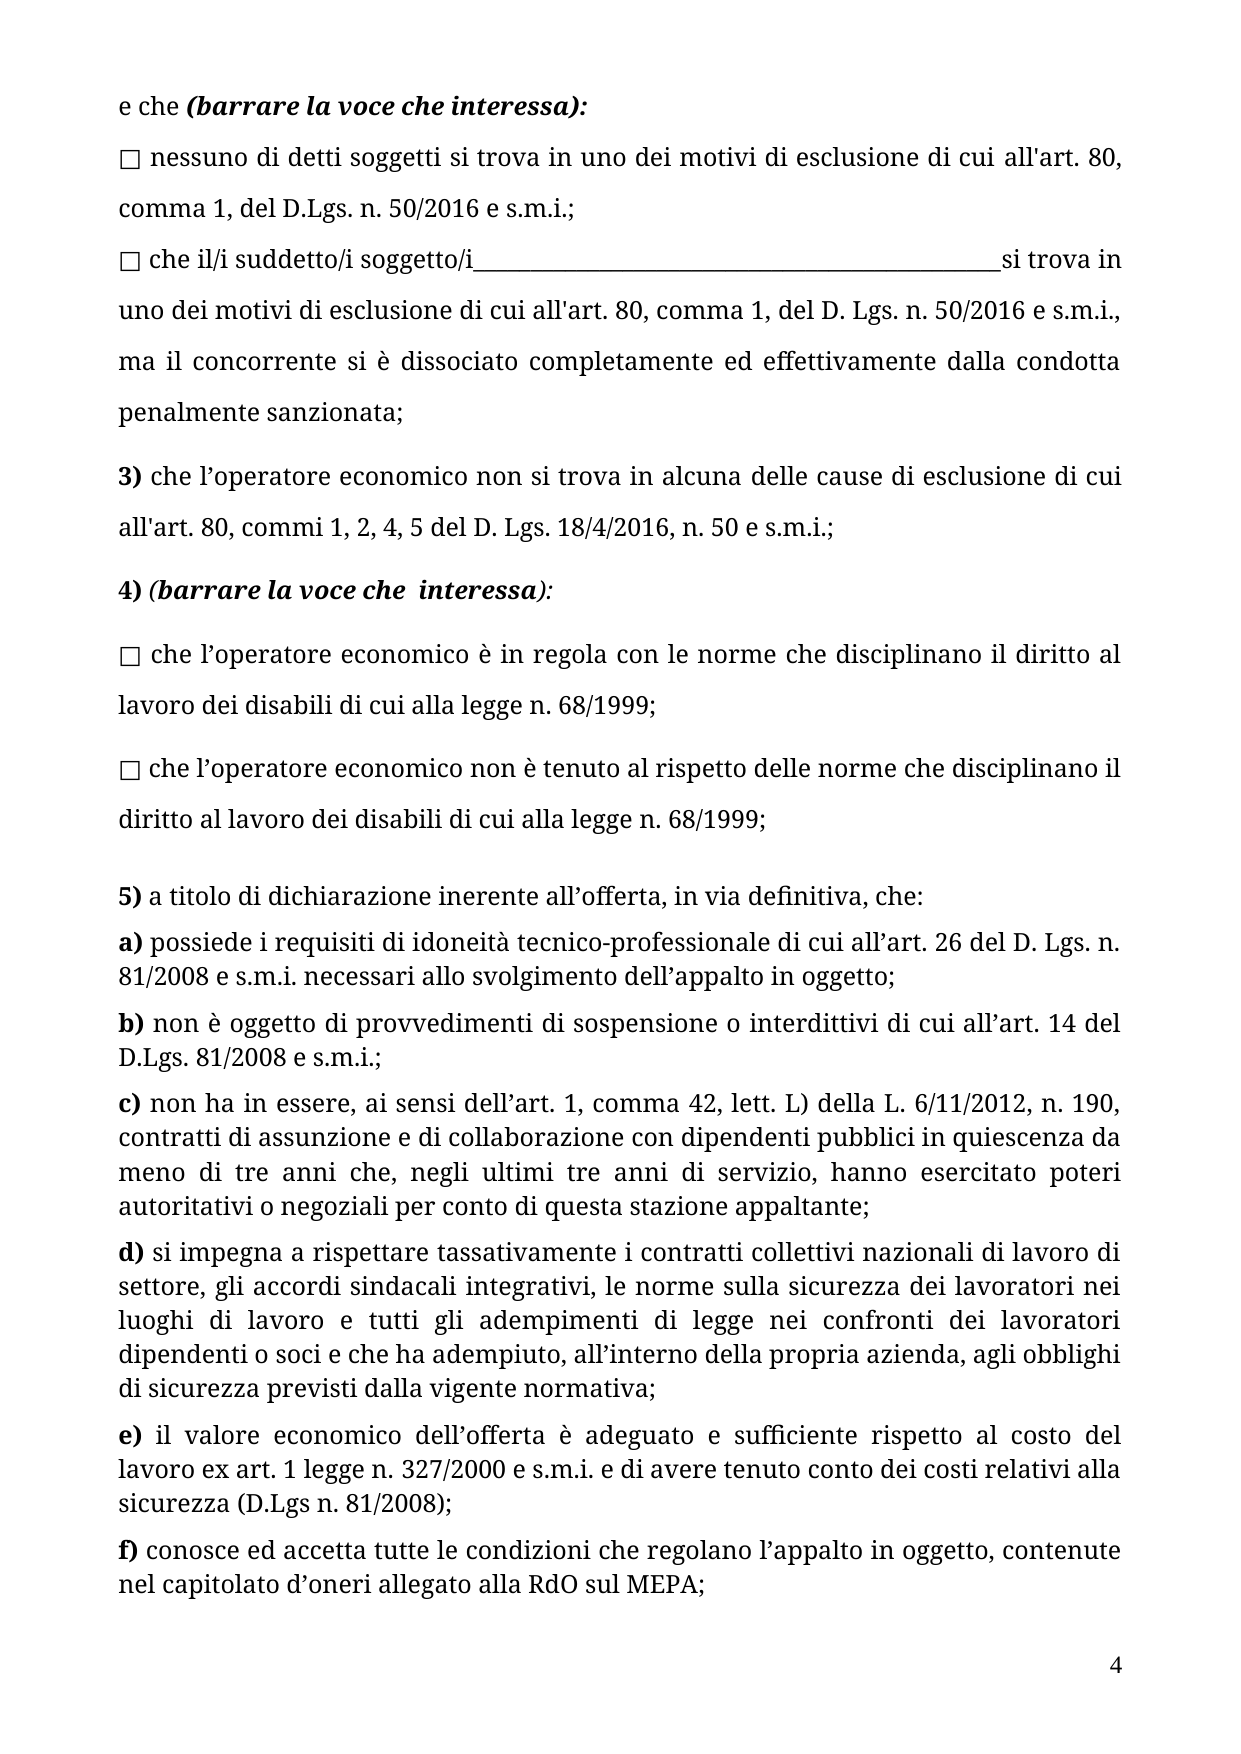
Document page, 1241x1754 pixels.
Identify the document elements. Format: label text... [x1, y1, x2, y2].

text e) il valore economico dell’offerta è adeguato e sufficiente rispetto al costo del lavoro ex art. 1 legge n. 327/2000 e s.m.i. e di avere tenuto conto dei costi relativi alla sicurezza (D.Lgs n. 81/2008); [118, 1418, 1122, 1520]
text □ che l’operatore economico è in regola con le norme che disciplinano il diritto al lavoro dei disabili di cui alla legge n. 68/1999; [118, 637, 1122, 722]
text □ che l’operatore economico non è tenuto al rispetto delle norme che disciplinano il diritto al lavoro dei disabili di cui alla legge n. 68/1999; [118, 751, 1122, 836]
text e che (barrare la voce che interessa): [118, 89, 1122, 123]
text 4) (barrare la voce che interessa): [118, 573, 1122, 607]
text a) possiede i requisiti di idoneità tecnico-professionale di cui all’art. 26 del D. Lgs. n. 81/2008 e s.m.i. necessari allo svolgimento dell’appalto in oggetto; [118, 925, 1122, 993]
text □ che il/i suddetto/i soggetto/i______________________________________________si trova in uno dei motivi di esclusione di cui all'art. 80, comma 1, del D. Lgs. n. 50/2016 e s.m.i., ma il concorrente si è dissociato completamente ed effettivamente dalla condotta penalmente sanzionata; [118, 242, 1122, 429]
text d) si impegna a rispettare tassativamente i contratti collettivi nazionali di lavoro di settore, gli accordi sindacali integrativi, le norme sulla sicurezza dei lavoratori nei luoghi di lavoro e tutti gli adempimenti di legge nei confronti dei lavoratori dipendenti o soci e che ha adempiuto, all’interno della propria azienda, agli obblighi di sicurezza previsti dalla vigente normativa; [118, 1235, 1122, 1405]
text f) conosce ed accetta tutte le condizioni che regolano l’appalto in oggetto, contenute nel capitolato d’oneri allegato alla RdO sul MEPA; [118, 1532, 1122, 1600]
text c) non ha in essere, ai sensi dell’art. 1, comma 42, lett. L) della L. 6/11/2012, n. 190, contratti di assunzione e di collaborazione con dipendenti pubblici in quiescenza da meno di tre anni che, negli ultimi tre anni di servizio, hanno esercitato poteri autoritativi o negoziali per conto di questa stazione appaltante; [118, 1086, 1122, 1222]
text 5) a titolo di dichiarazione inerente all’offerta, in via definitiva, che: [118, 878, 1122, 912]
text □ nessuno di detti soggetti si trova in uno dei motivi di esclusione di cui all'art. 80, comma 1, del D.Lgs. n. 50/2016 e s.m.i.; [118, 140, 1122, 225]
text 3) che l’operatore economico non si trova in alcuna delle cause di esclusione di cui all'art. 80, commi 1, 2, 4, 5 del D. Lgs. 18/4/2016, n. 50 e s.m.i.; [118, 458, 1122, 543]
text b) non è oggetto di provvedimenti di sospensione o interdittivi di cui all’art. 14 del D.Lgs. 81/2008 e s.m.i.; [118, 1005, 1122, 1073]
